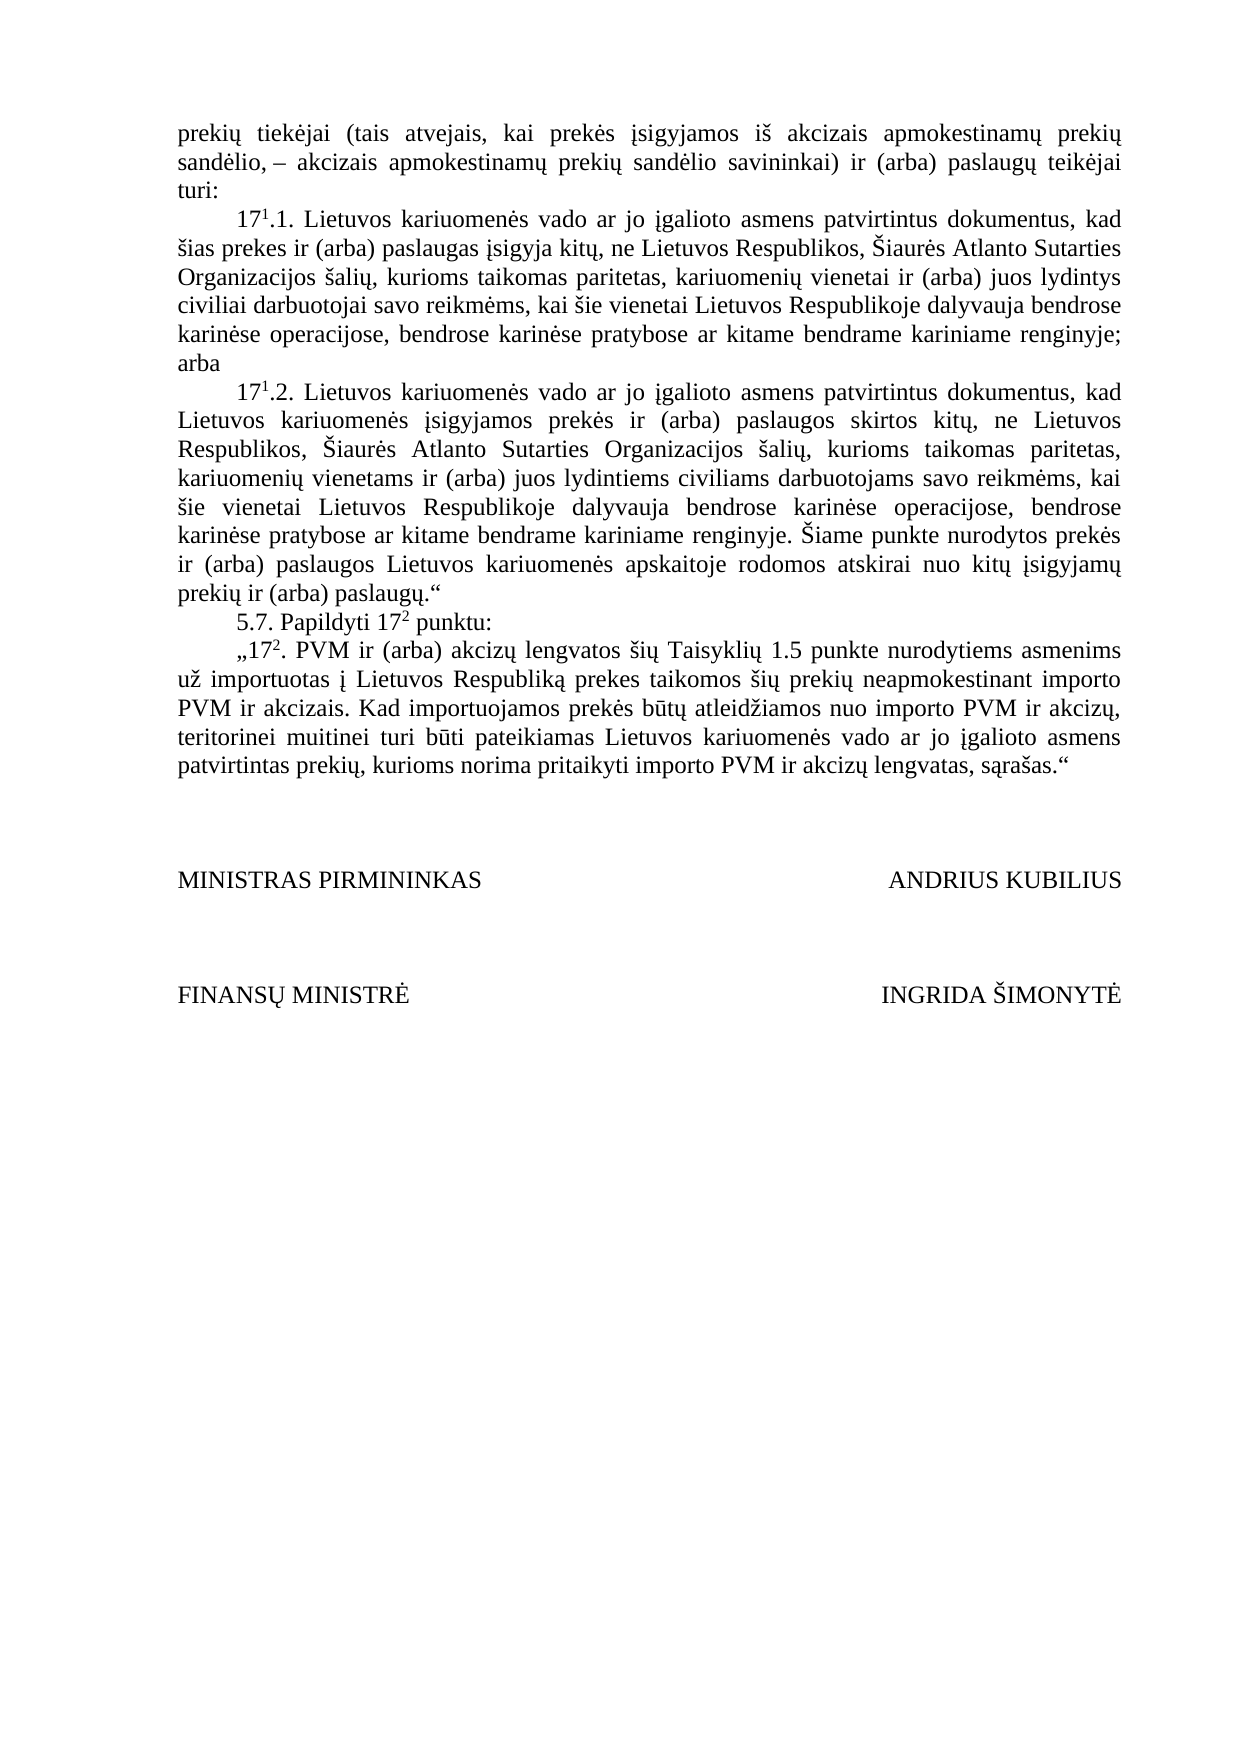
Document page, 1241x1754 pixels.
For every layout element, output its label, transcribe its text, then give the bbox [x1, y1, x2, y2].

text „172. PVM ir (arba) akcizų lengvatos šių Taisyklių 1.5 punkte nurodytiems asmenims už importuotas į Lietuvos Respubliką prekes taikomos šių prekių neapmokestinant importo PVM ir akcizais. Kad importuojamos prekės būtų atleidžiamos nuo importo PVM ir akcizų, teritorinei muitinei turi būti pateikiamas Lietuvos kariuomenės vado ar jo įgalioto asmens patvirtintas prekių, kurioms norima pritaikyti importo PVM ir akcizų lengvatas, sąrašas.“ [177, 636, 1122, 779]
text FINANSŲ MINISTRĖ INGRIDA ŠIMONYTĖ [177, 981, 1122, 1009]
text 5.7. Papildyti 172 punktu: [177, 607, 1122, 636]
text 171.2. Lietuvos kariuomenės vado ar jo įgalioto asmens patvirtintus dokumentus, kad Lietuvos kariuomenės įsigyjamos prekės ir (arba) paslaugos skirtos kitų, ne Lietuvos Respublikos, Šiaurės Atlanto Sutarties Organizacijos šalių, kurioms taikomas paritetas, kariuomenių vienetams ir (arba) juos lydintiems civiliams darbuotojams savo reikmėms, kai šie vienetai Lietuvos Respublikoje dalyvauja bendrose karinėse operacijose, bendrose karinėse pratybose ar kitame bendrame kariniame renginyje. Šiame punkte nurodytos prekės ir (arba) paslaugos Lietuvos kariuomenės apskaitoje rodomos atskirai nuo kitų įsigyjamų prekių ir (arba) paslaugų.“ [177, 377, 1122, 607]
text 171.1. Lietuvos kariuomenės vado ar jo įgalioto asmens patvirtintus dokumentus, kad šias prekes ir (arba) paslaugas įsigyja kitų, ne Lietuvos Respublikos, Šiaurės Atlanto Sutarties Organizacijos šalių, kurioms taikomas paritetas, kariuomenių vienetai ir (arba) juos lydintys civiliai darbuotojai savo reikmėms, kai šie vienetai Lietuvos Respublikoje dalyvauja bendrose karinėse operacijose, bendrose karinėse pratybose ar kitame bendrame kariniame renginyje; arba [177, 204, 1122, 377]
text prekių tiekėjai (tais atvejais, kai prekės įsigyjamos iš akcizais apmokestinamų prekių sandėlio, – akcizais apmokestinamų prekių sandėlio savininkai) ir (arba) paslaugų teikėjai turi: [177, 118, 1122, 204]
text MINISTRAS PIRMININKAS ANDRIUS KUBILIUS [177, 866, 1122, 894]
